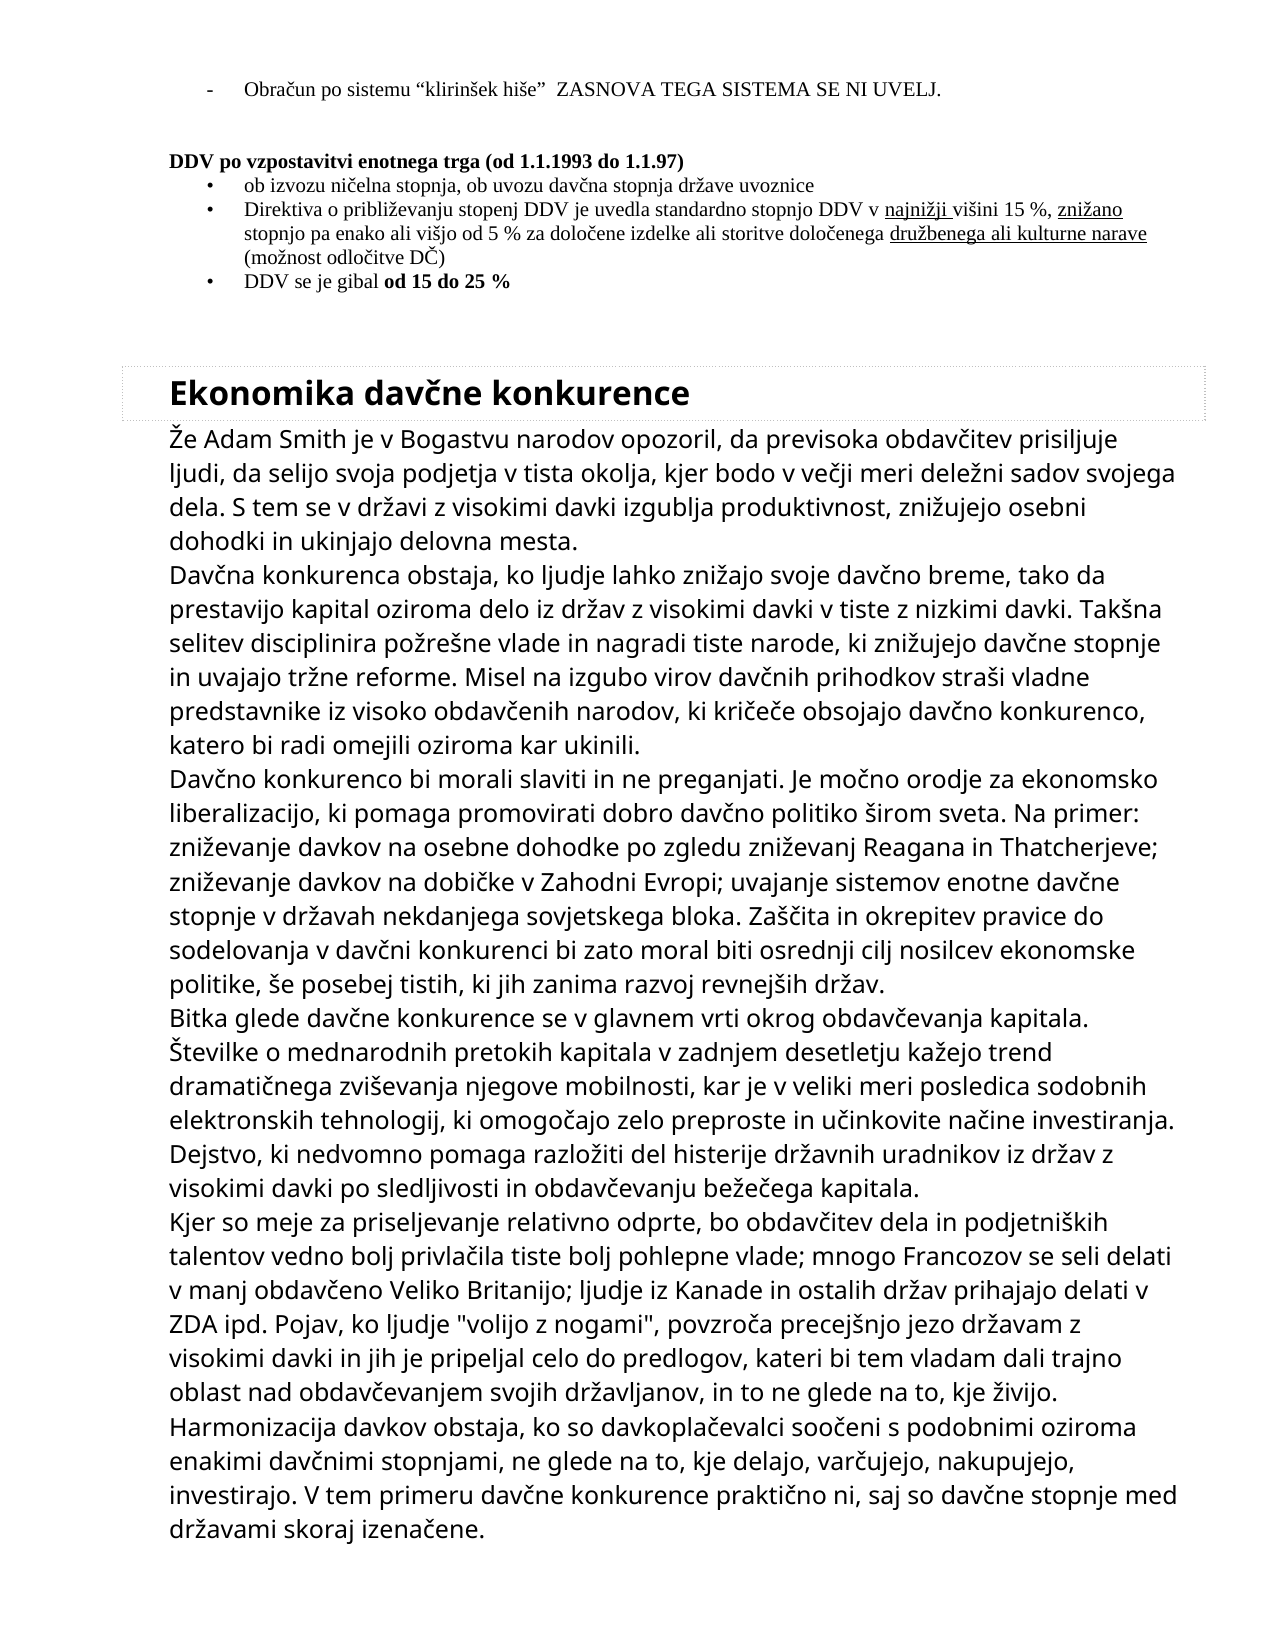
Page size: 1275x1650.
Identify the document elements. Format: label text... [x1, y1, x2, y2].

text DDV po vzpostavitvi enotnega trga (od 1.1.1993 do 1.1.97) [169, 149, 1181, 173]
subtitle Ekonomika davčne konkurence [122, 366, 1206, 421]
list ob izvozu ničelna stopnja, ob uvozu davčna stopnja države uvoznice [206, 173, 1181, 197]
list DDV se je gibal od 15 do 25 % [206, 269, 1181, 293]
text Že Adam Smith je v Bogastvu narodov opozoril, da previsoka obdavčitev prisiljuje ljudi, da selijo svoja podjetja v tista okolja, kjer bodo v večji meri deležni sadov svojega dela. S tem se v državi z visokimi davki izgublja produktivnost, znižujejo osebni dohodki in ukinjajo delovna mesta. Davčna konkurenca obstaja, ko ljudje lahko znižajo svoje davčno breme, tako da prestavijo kapital oziroma delo iz držav z visokimi davki v tiste z nizkimi davki. Takšna selitev disciplinira požrešne vlade in nagradi tiste narode, ki znižujejo davčne stopnje in uvajajo tržne reforme. Misel na izgubo virov davčnih prihodkov straši vladne predstavnike iz visoko obdavčenih narodov, ki kričeče obsojajo davčno konkurenco, katero bi radi omejili oziroma kar ukinili. Davčno konkurenco bi morali slaviti in ne preganjati. Je močno orodje za ekonomsko liberalizacijo, ki pomaga promovirati dobro davčno politiko širom sveta. Na primer: zniževanje davkov na osebne dohodke po zgledu zniževanj Reagana in Thatcherjeve; zniževanje davkov na dobičke v Zahodni Evropi; uvajanje sistemov enotne davčne stopnje v državah nekdanjega sovjetskega bloka. Zaščita in okrepitev pravice do sodelovanja v davčni konkurenci bi zato moral biti osrednji cilj nosilcev ekonomske politike, še posebej tistih, ki jih zanima razvoj revnejših držav. Bitka glede davčne konkurence se v glavnem vrti okrog obdavčevanja kapitala. Številke o mednarodnih pretokih kapitala v zadnjem desetletju kažejo trend dramatičnega zviševanja njegove mobilnosti, kar je v veliki meri posledica sodobnih elektronskih tehnologij, ki omogočajo zelo preproste in učinkovite načine investiranja. Dejstvo, ki nedvomno pomaga razložiti del histerije državnih uradnikov iz držav z visokimi davki po sledljivosti in obdavčevanju bežečega kapitala. Kjer so meje za priseljevanje relativno odprte, bo obdavčitev dela in podjetniških talentov vedno bolj privlačila tiste bolj pohlepne vlade; mnogo Francozov se seli delati v manj obdavčeno Veliko Britanijo; ljudje iz Kanade in ostalih držav prihajajo delati v ZDA ipd. Pojav, ko ljudje "volijo z nogami", povzroča precejšnjo jezo državam z visokimi davki in jih je pripeljal celo do predlogov, kateri bi tem vladam dali trajno oblast nad obdavčevanjem svojih državljanov, in to ne glede na to, kje živijo. Harmonizacija davkov obstaja, ko so davkoplačevalci soočeni s podobnimi oziroma enakimi davčnimi stopnjami, ne glede na to, kje delajo, varčujejo, nakupujejo, investirajo. V tem primeru davčne konkurence praktično ni, saj so davčne stopnje med državami skoraj izenačene. [169, 421, 1181, 1545]
list Obračun po sistemu “klirinšek hiše” ZASNOVA TEGA SISTEMA SE NI UVELJ. [206, 77, 1181, 101]
list Direktiva o približevanju stopenj DDV je uvedla standardno stopnjo DDV v najnižji višini 15 %, znižano stopnjo pa enako ali višjo od 5 % za določene izdelke ali storitve določenega družbenega ali kulturne narave (možnost odločitve DČ) [206, 197, 1181, 269]
